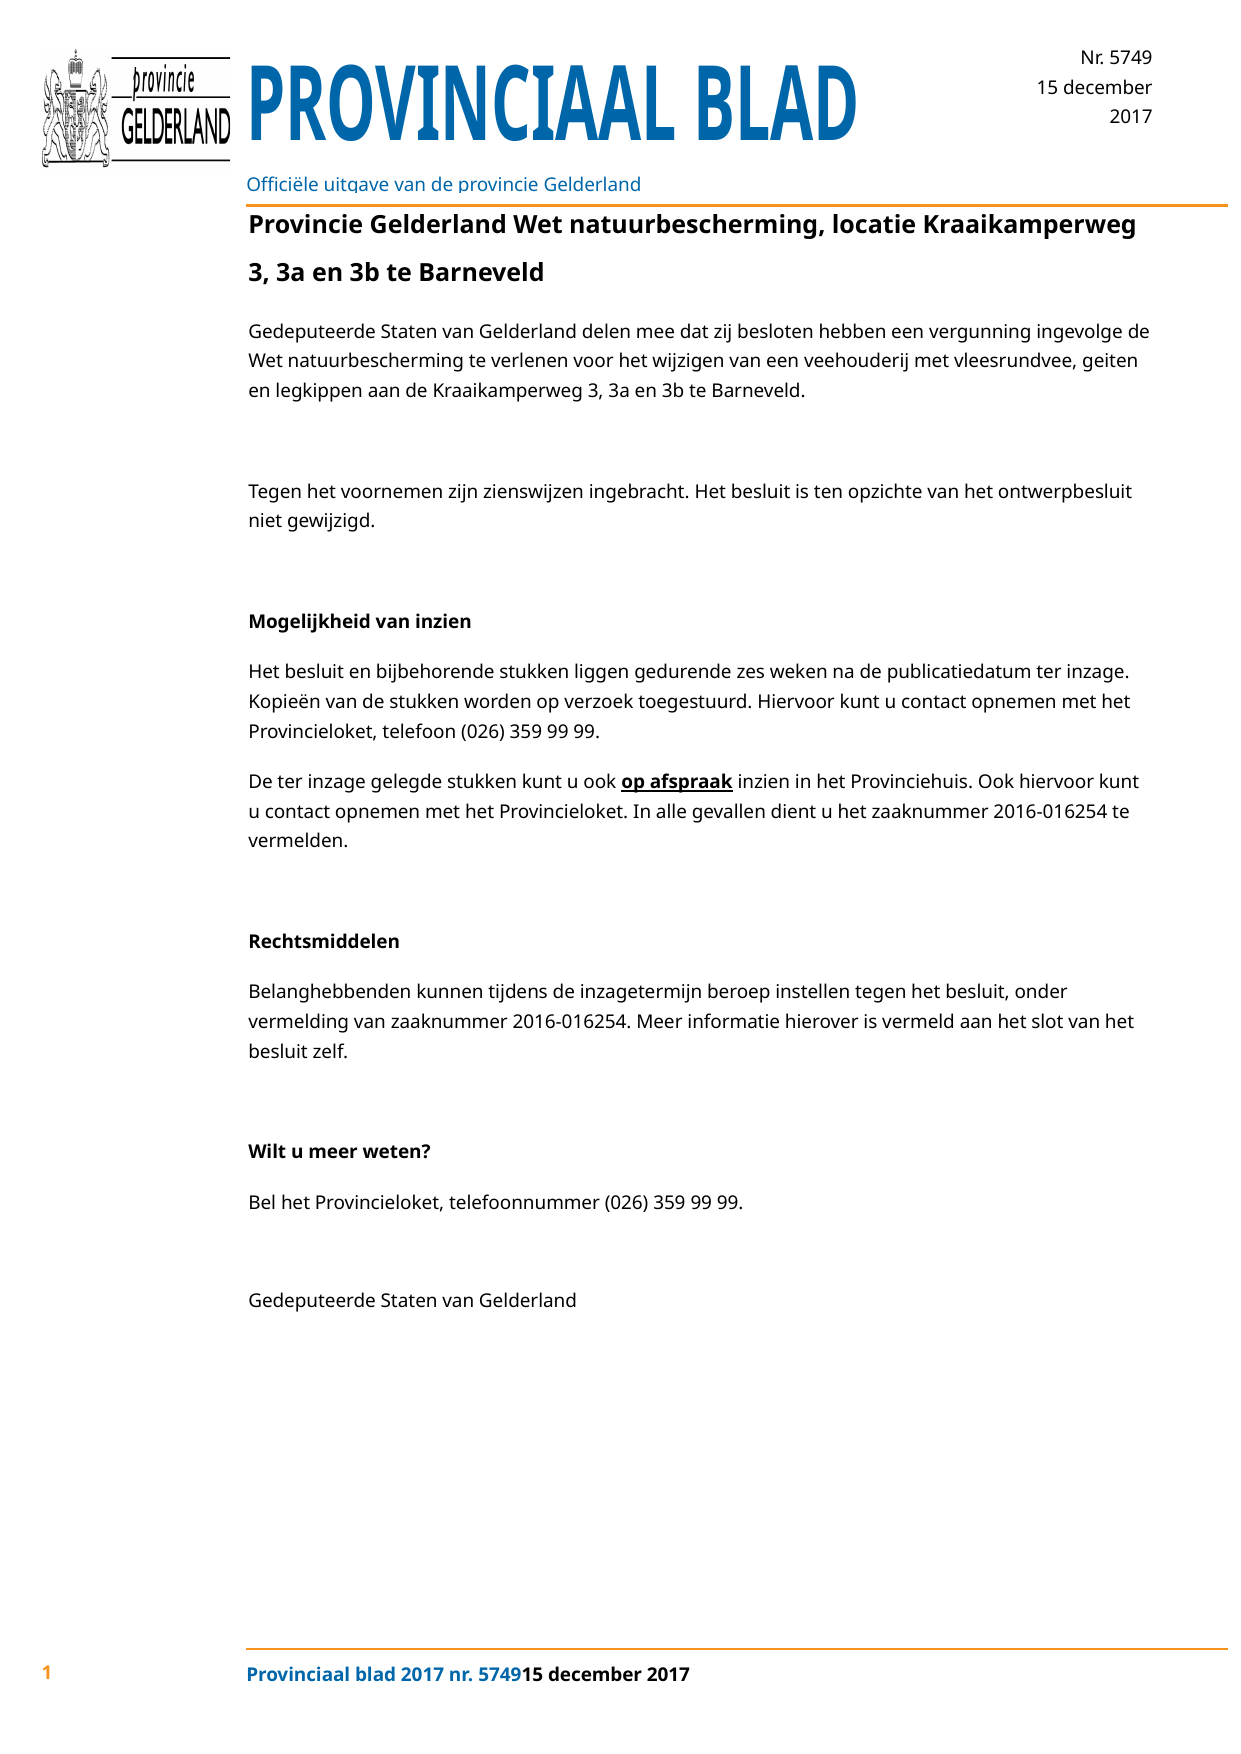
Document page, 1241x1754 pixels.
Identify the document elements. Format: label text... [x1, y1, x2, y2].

text Het besluit en bijbehorende stukken liggen gedurende zes weken na de publicatiedatum ter inzage. Kopieën van de stukken worden op verzoek toegestuurd. Hiervoor kunt u contact opnemen met het Provincieloket, telefoon (026) 359 99 99. [248, 659, 1152, 744]
text Mogelijkheid van inzien [248, 608, 1152, 634]
text Rechtsmiddelen [248, 928, 1152, 954]
picture [41, 47, 231, 172]
text Bel het Provincieloket, telefoonnummer (026) 359 99 99. [248, 1189, 1152, 1215]
text Tegen het voornemen zijn zienswijzen ingebracht. Het besluit is ten opzichte van het ontwerpbesluit niet gewijzigd. [248, 478, 1152, 533]
text Gedeputeerde Staten van Gelderland [248, 1287, 1152, 1313]
text Wilt u meer weten? [248, 1139, 1152, 1164]
text Gedeputeerde Staten van Gelderland delen mee dat zij besloten hebben een vergunning ingevolge de Wet natuurbescherming te verlenen voor het wijzigen van een veehouderij met vleesrundvee, geiten en legkippen aan de Kraaikamperweg 3, 3a en 3b te Barneveld. [248, 318, 1152, 403]
text Belanghebbenden kunnen tijdens de inzagetermijn beroep instellen tegen het besluit, onder vermelding van zaaknummer 2016-016254. Meer informatie hierover is vermeld aan het slot van het besluit zelf. [248, 979, 1152, 1064]
text De ter inzage gelegde stukken kunt u ook op afspraak inzien in het Provinciehuis. Ook hiervoor kunt u contact opnemen met het Provincieloket. In alle gevallen dient u het zaaknummer 2016-016254 te vermelden. [248, 768, 1152, 853]
text Provincie Gelderland Wet natuurbescherming, locatie Kraaikamperweg 3, 3a en 3b te Barneveld [248, 207, 1152, 288]
